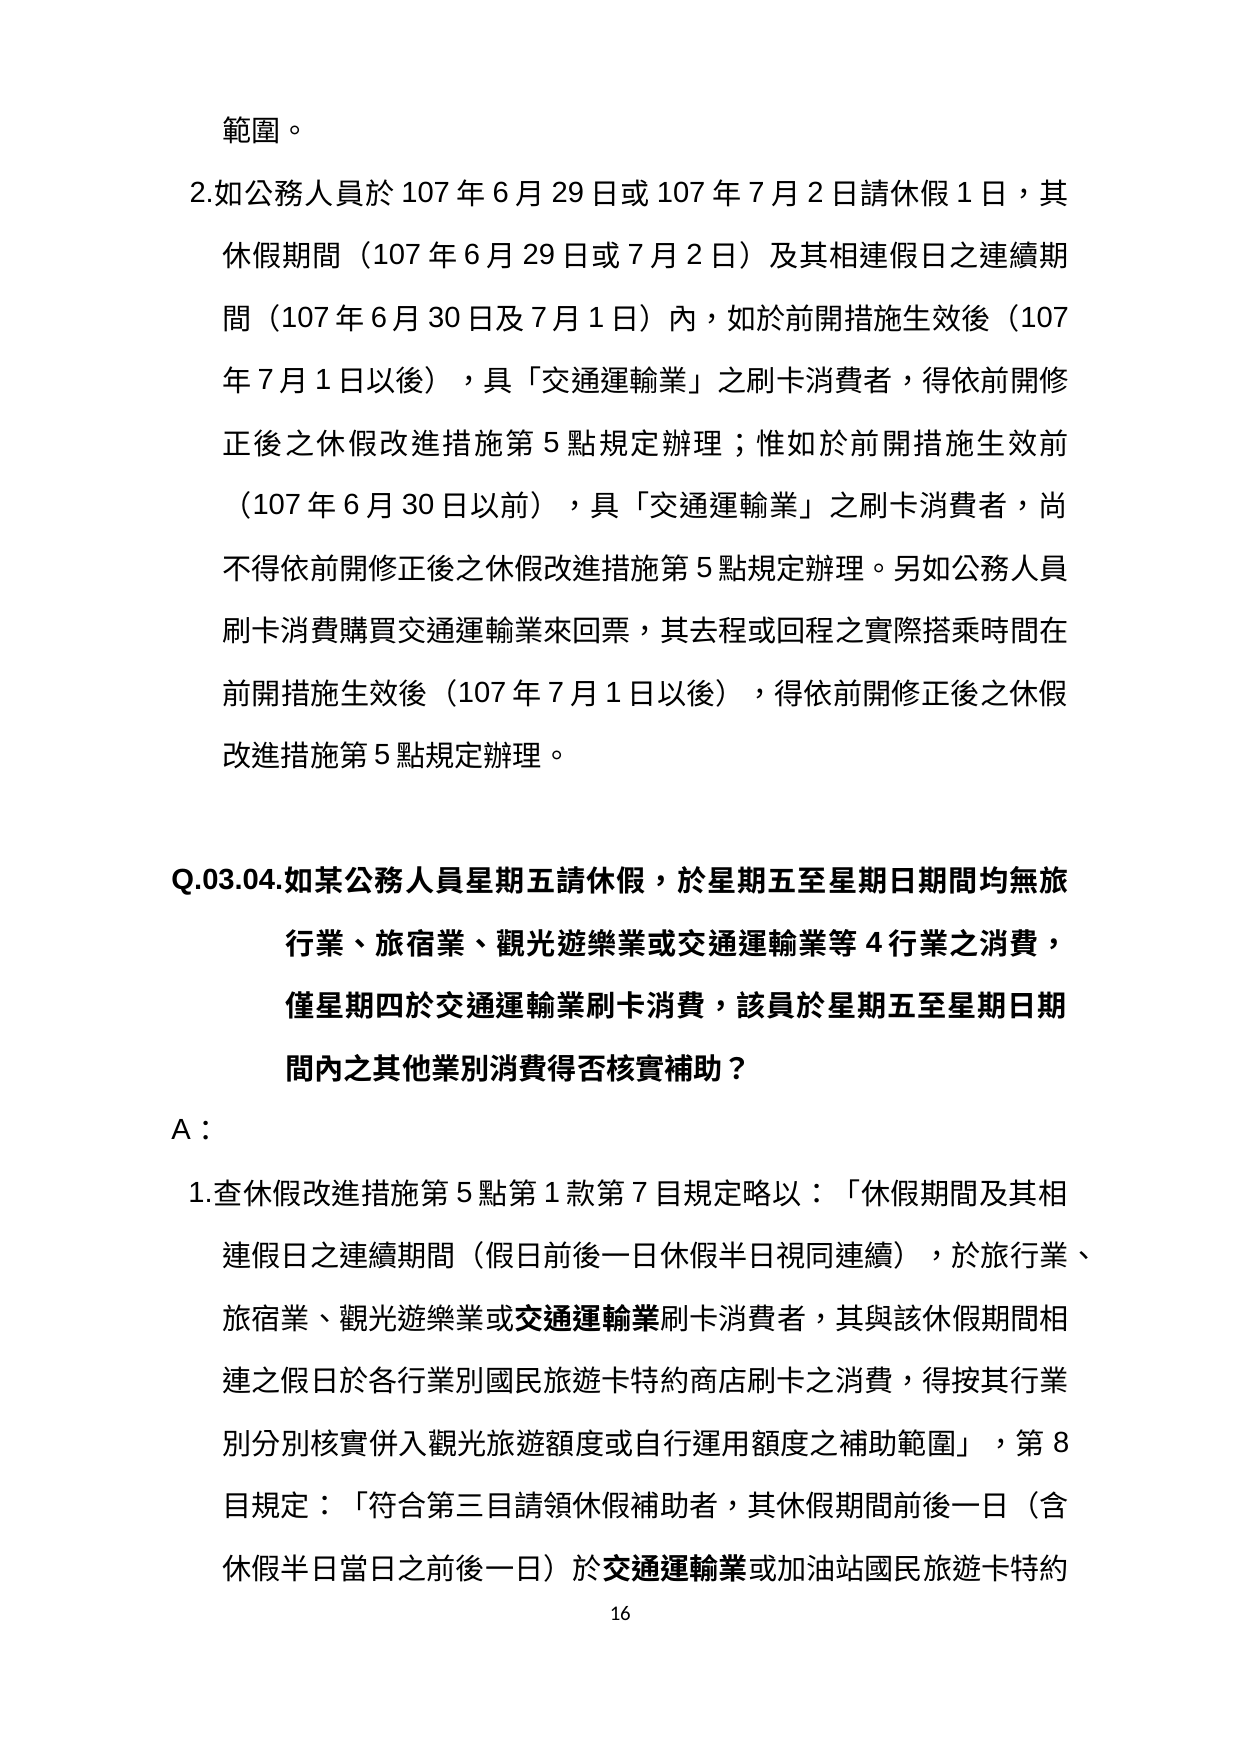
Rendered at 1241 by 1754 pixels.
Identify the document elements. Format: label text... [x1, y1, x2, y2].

text Q.03.04.如某公務人員星期五請休假，於星期五至星期日期間均無旅行業、旅宿業、觀光遊樂業或交通運輸業等4行業之消費，僅星期四於交通運輸業刷卡消費，該員於星期五至星期日期間內之其他業別消費得否核實補助？ [171, 837, 1069, 1087]
text 2.如公務人員於107年6月29日或107年7月2日請休假1日，其休假期間（107年6月29日或7月2日）及其相連假日之連續期間（107年6月30日及7月1日）內，如於前開措施生效後（107年7月1日以後），具「交通運輸業」之刷卡消費者，得依前開修正後之休假改進措施第5點規定辦理；惟如於前開措施生效前（107年6月30日以前），具「交通運輸業」之刷卡消費者，尚不得依前開修正後之休假改進措施第5點規定辦理。另如公務人員刷卡消費購買交通運輸業來回票，其去程或回程之實際搭乘時間在前開措施生效後（107年7月1日以後），得依前開修正後之休假改進措施第5點規定辦理。 [171, 150, 1069, 775]
text A： [171, 1087, 1069, 1150]
text 1.查休假改進措施第5點第1款第7目規定略以：「休假期間及其相連假日之連續期間（假日前後一日休假半日視同連續），於旅行業、旅宿業、觀光遊樂業或交通運輸業刷卡消費者，其與該休假期間相連之假日於各行業別國民旅遊卡特約商店刷卡之消費，得按其行業別分別核實併入觀光旅遊額度或自行運用額度之補助範圍」，第8目規定：「符合第三目請領休假補助者，其休假期間前後一日（含休假半日當日之前後一日）於交通運輸業或加油站國民旅遊卡特約商店刷卡消費之交通費用，得按其行業別核實併入觀光旅遊額度或自行運用額度之補助範圍」。 [171, 1150, 1069, 1587]
text 範圍。 [171, 87, 1069, 150]
